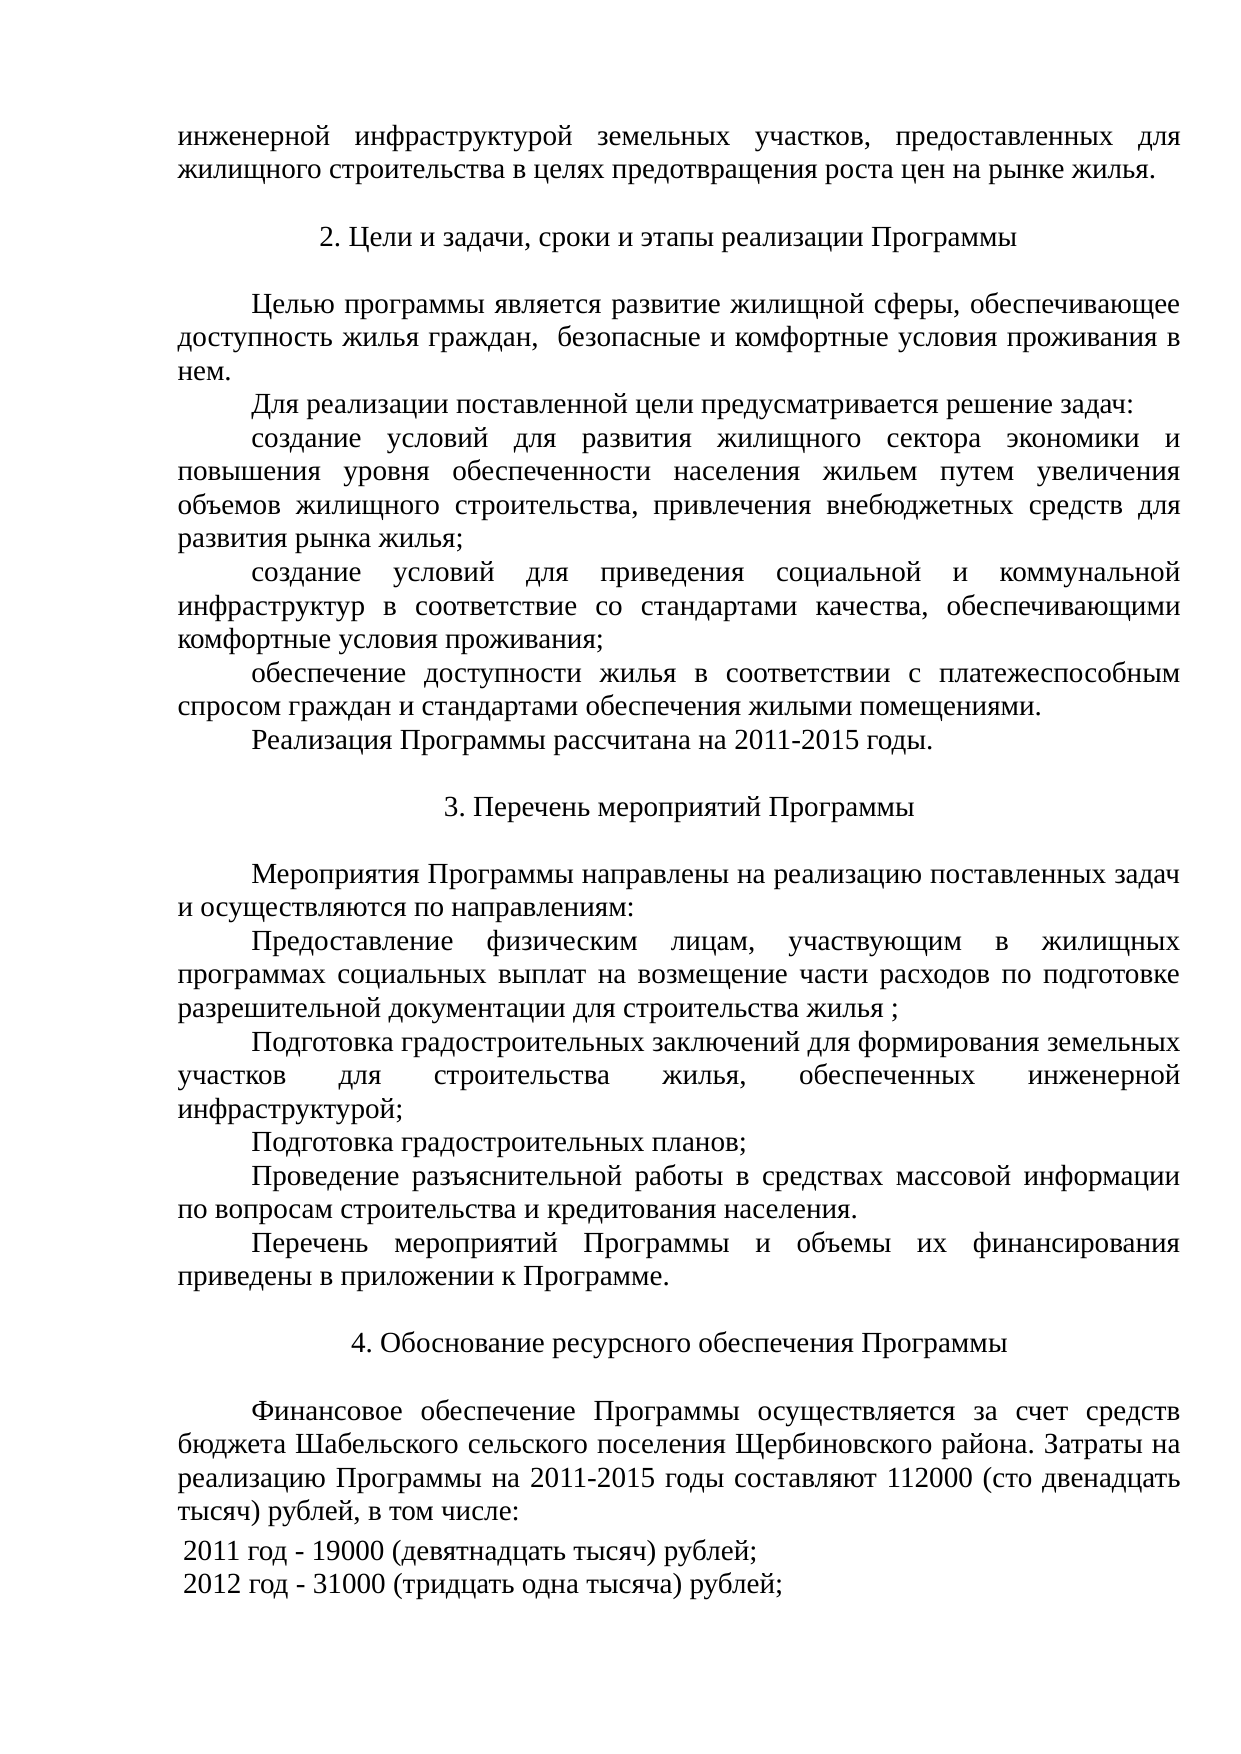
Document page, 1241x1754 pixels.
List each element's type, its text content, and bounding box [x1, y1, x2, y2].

text Финансовое обеспечение Программы осуществляется за счет средств бюджета Шабельского сельского поселения Щербиновского района. Затраты на реализацию Программы на 2011-2015 годы составляют 112000 (сто двенадцать тысяч) рублей, в том числе: [177, 1393, 1181, 1527]
text создание условий для приведения социальной и коммунальной инфраструктур в соответствие со стандартами качества, обеспечивающими комфортные условия проживания; [177, 554, 1181, 655]
text обеспечение доступности жилья в соответствии с платежеспособным спросом граждан и стандартами обеспечения жилыми помещениями. [177, 655, 1181, 722]
text Перечень мероприятий Программы и объемы их финансирования приведены в приложении к Программе. [177, 1225, 1181, 1292]
text Проведение разъяснительной работы в средствах массовой информации по вопросам строительства и кредитования населения. [177, 1158, 1181, 1225]
text 2. Цели и задачи, сроки и этапы реализации Программы [177, 219, 1181, 252]
text Целью программы является развитие жилищной сферы, обеспечивающее доступность жилья граждан, безопасные и комфортные условия проживания в нем. [177, 286, 1181, 386]
text инженерной инфраструктурой земельных участков, предоставленных для жилищного строительства в целях предотвращения роста цен на рынке жилья. [177, 118, 1181, 185]
text создание условий для развития жилищного сектора экономики и повышения уровня обеспеченности населения жильем путем увеличения объемов жилищного строительства, привлечения внебюджетных средств для развития рынка жилья; [177, 420, 1181, 554]
table_header 2011 год - 19000 (девятнадцать тысяч) рублей; 2012 год - 31000 (тридцать одна тысяча) рублей; [177, 1527, 1182, 1605]
text Реализация Программы рассчитана на 2011-2015 годы. [177, 722, 1181, 755]
text 3. Перечень мероприятий Программы [177, 789, 1181, 822]
text Подготовка градостроительных планов; [177, 1124, 1181, 1158]
text 4. Обоснование ресурсного обеспечения Программы [177, 1326, 1181, 1359]
text Для реализации поставленной цели предусматривается решение задач: [177, 386, 1181, 420]
text Мероприятия Программы направлены на реализацию поставленных задач и осуществляются по направлениям: [177, 856, 1181, 923]
text Предоставление физическим лицам, участвующим в жилищных программах социальных выплат на возмещение части расходов по подготовке разрешительной документации для строительства жилья ; [177, 923, 1181, 1024]
text Подготовка градостроительных заключений для формирования земельных участков для строительства жилья, обеспеченных инженерной инфраструктурой; [177, 1024, 1181, 1124]
